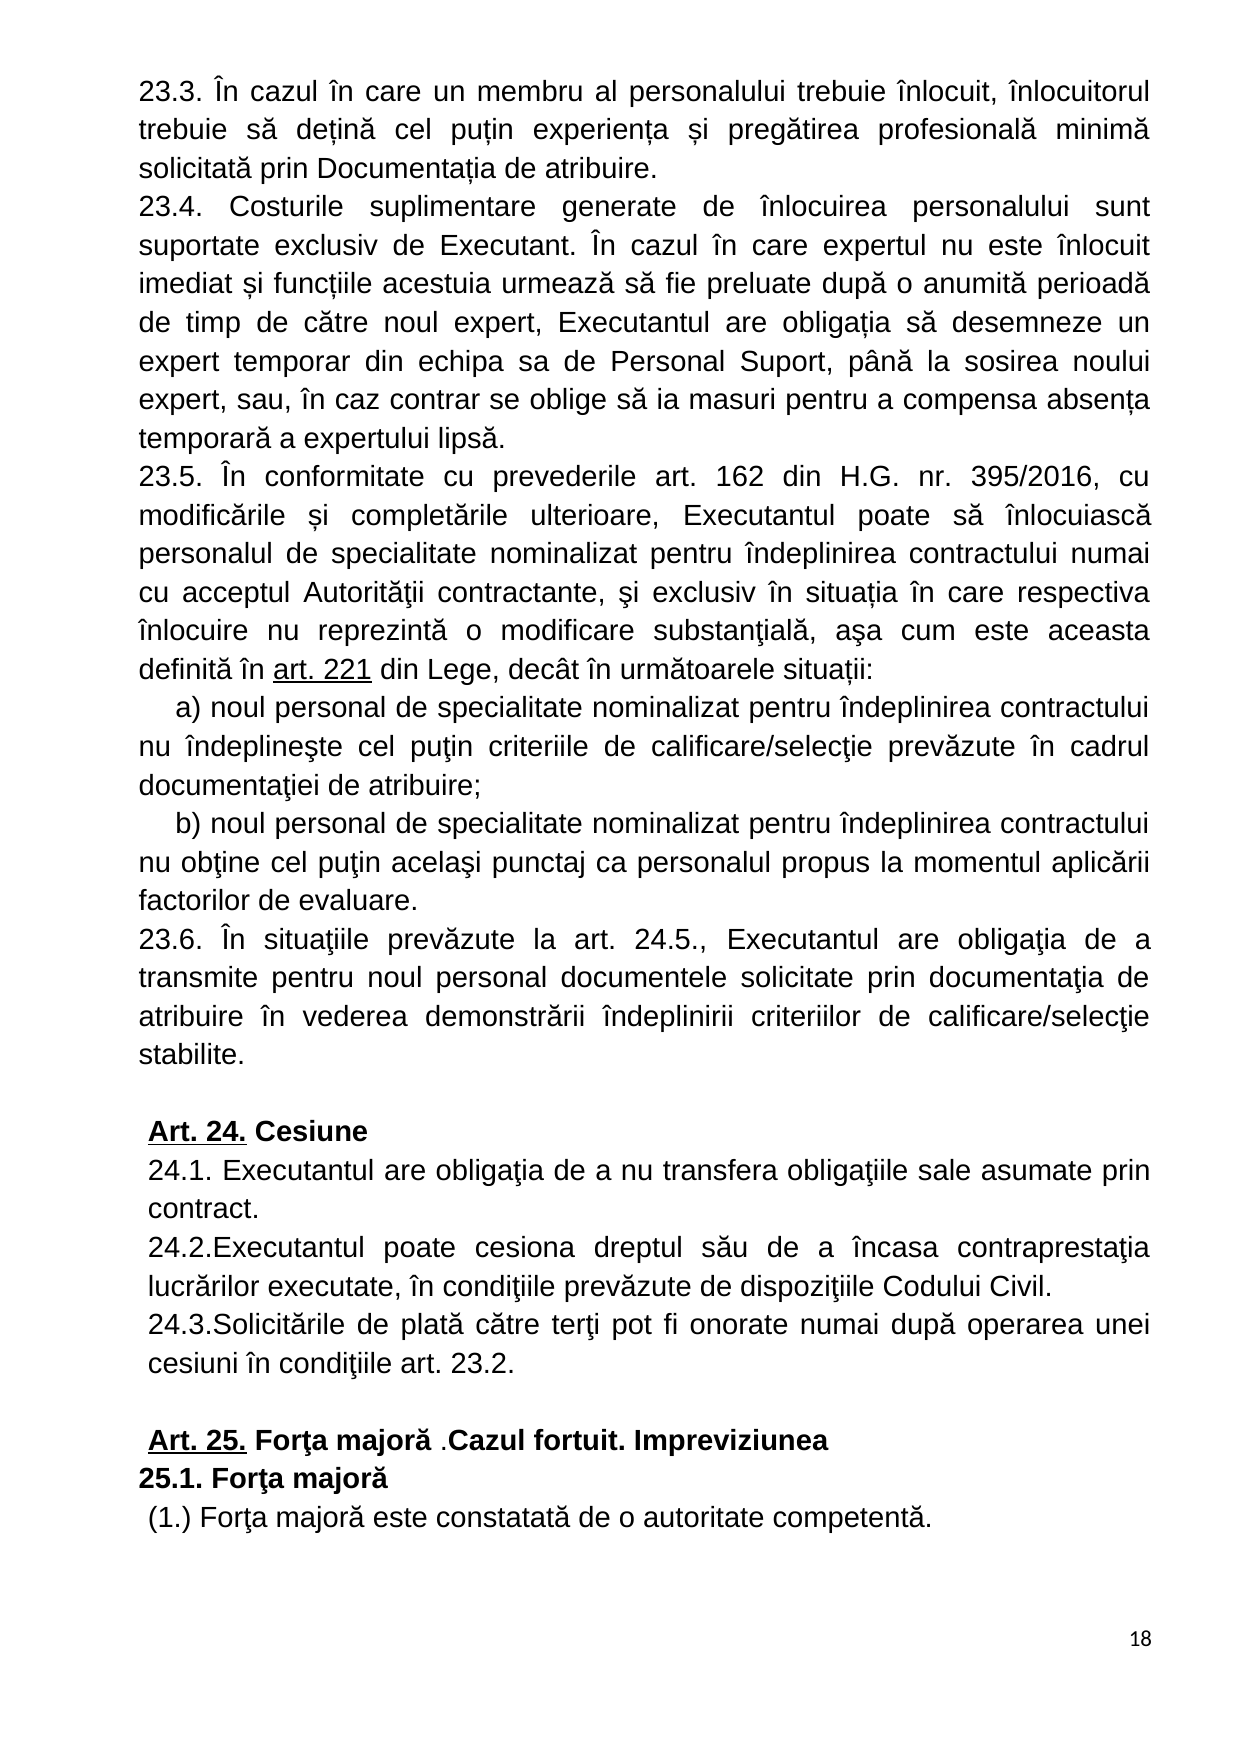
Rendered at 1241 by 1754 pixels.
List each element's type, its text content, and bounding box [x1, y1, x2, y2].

text a) noul personal de specialitate nominalizat pentru îndeplinirea contractului nu îndeplineşte cel puţin criteriile de calificare/selecţie prevăzute în cadrul documentaţiei de atribuire; [138, 691, 1152, 801]
text 23.6. În situaţiile prevăzute la art. 24.5., Executantul are obligaţia de a transmite pentru noul personal documentele solicitate prin documentaţia de atribuire în vederea demonstrării îndeplinirii criteriilor de calificare/selecţie stabilite. [138, 922, 1152, 1071]
text Art. 25. Forţa majoră .Cazul fortuit. Impreviziunea [148, 1423, 1152, 1456]
text 24.3.Solicitările de plată către terţi pot fi onorate numai după operarea unei cesiuni în condiţiile art. 23.2. [148, 1307, 1152, 1379]
text b) noul personal de specialitate nominalizat pentru îndeplinirea contractului nu obţine cel puţin acelaşi punctaj ca personalul propus la momentul aplicării factorilor de evaluare. [138, 806, 1152, 917]
text 23.5. În conformitate cu prevederile art. 162 din H.G. nr. 395/2016, cu modificările și completările ulterioare, Executantul poate să înlocuiască personalul de specialitate nominalizat pentru îndeplinirea contractului numai cu acceptul Autorităţii contractante, şi exclusiv în situația în care respectiva înlocuire nu reprezintă o modificare substanţială, aşa cum este aceasta definită în art. 221 din Lege, decât în următoarele situații: [138, 459, 1152, 686]
text 25.1. Forţa majoră [138, 1461, 1152, 1495]
text 24.2.Executantul poate cesiona dreptul său de a încasa contraprestaţia lucrărilor executate, în condiţiile prevăzute de dispoziţiile Codului Civil. [148, 1230, 1152, 1302]
text 23.4. Costurile suplimentare generate de înlocuirea personalului sunt suportate exclusiv de Executant. În cazul în care expertul nu este înlocuit imediat și funcțiile acestuia urmează să fie preluate după o anumită perioadă de timp de către noul expert, Executantul are obligația să desemneze un expert temporar din echipa sa de Personal Suport, până la sosirea noului expert, sau, în caz contrar se oblige să ia masuri pentru a compensa absența temporară a expertului lipsă. [138, 189, 1152, 454]
text 23.3. În cazul în care un membru al personalului trebuie înlocuit, înlocuitorul trebuie să dețină cel puțin experiența și pregătirea profesională minimă solicitată prin Documentația de atribuire. [138, 74, 1152, 184]
text 24.1. Executantul are obligaţia de a nu transfera obligaţiile sale asumate prin contract. [148, 1153, 1152, 1225]
text Art. 24. Cesiune [148, 1114, 1152, 1148]
text (1.) Forţa majoră este constatată de o autoritate competentă. [148, 1500, 1152, 1533]
